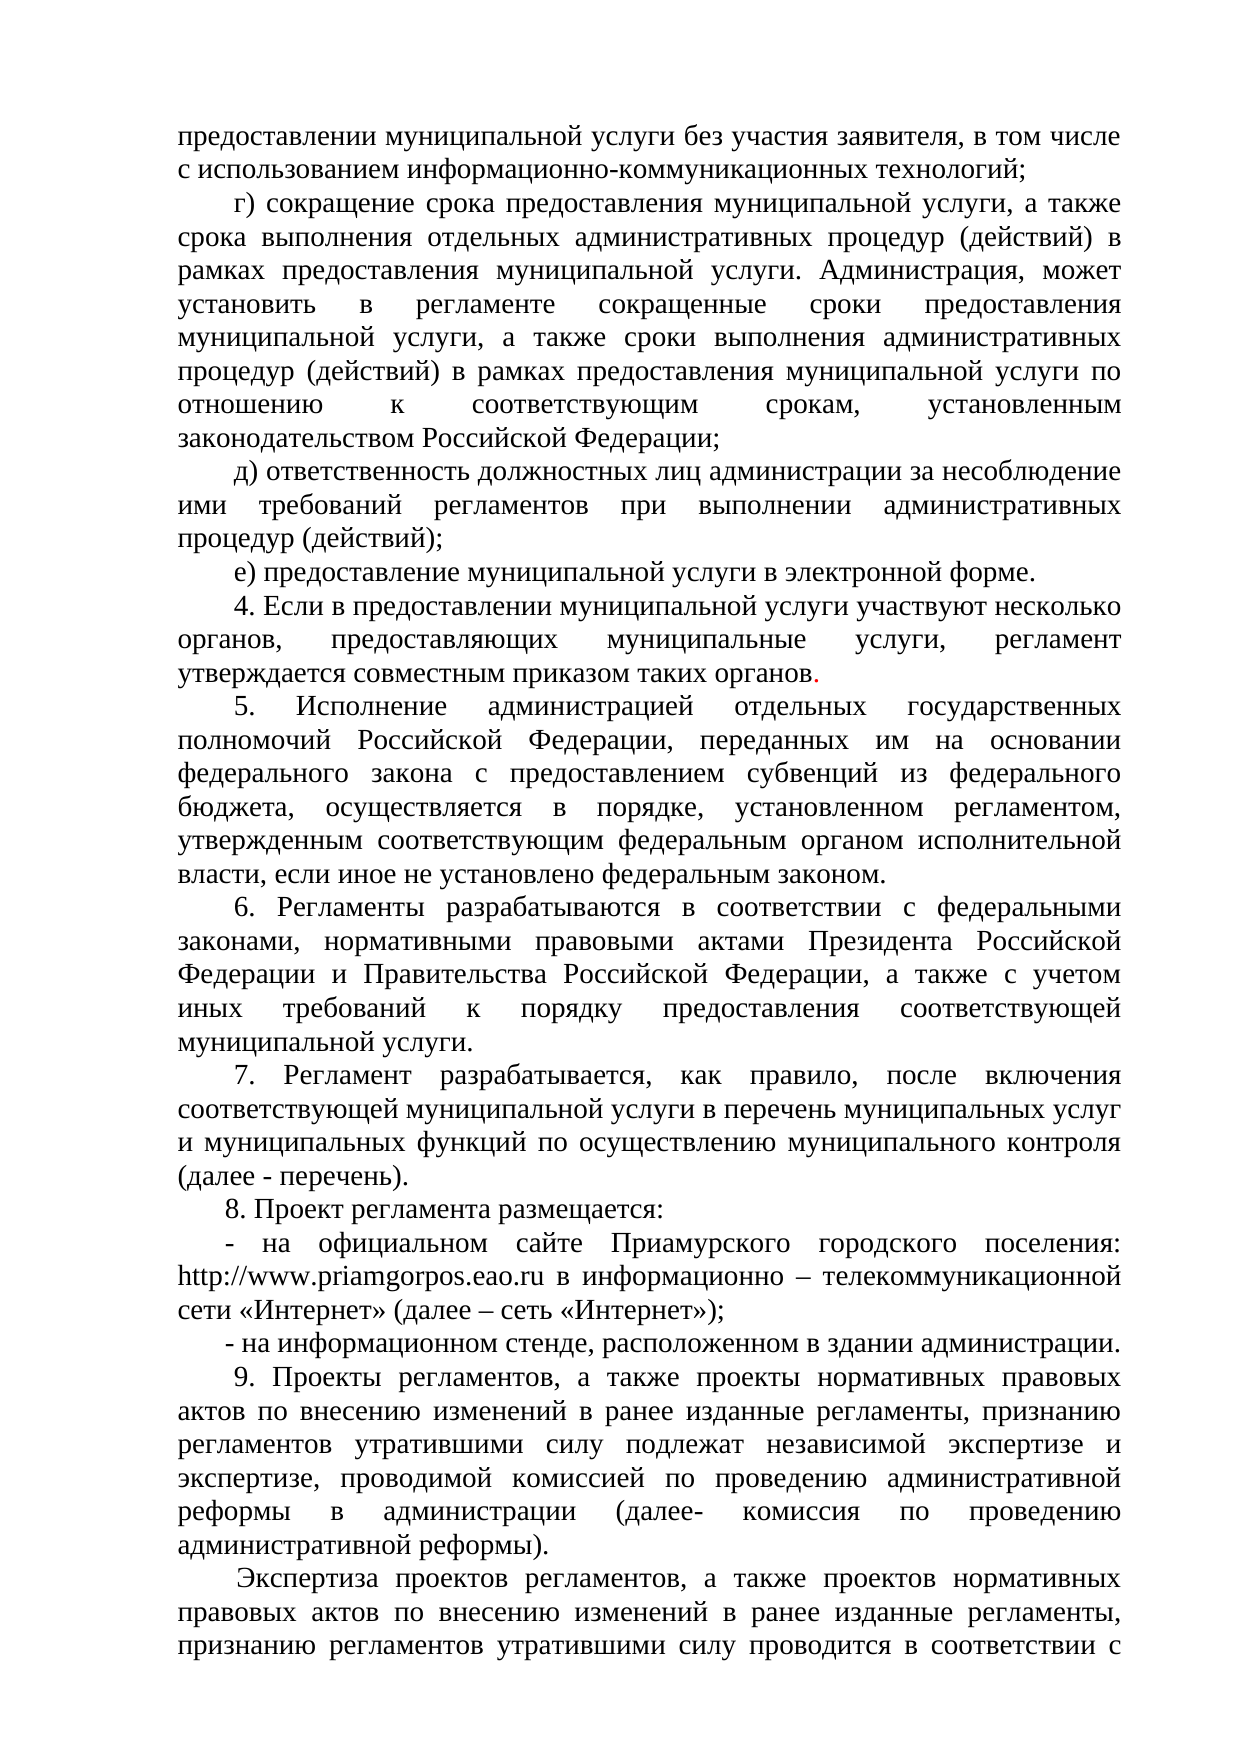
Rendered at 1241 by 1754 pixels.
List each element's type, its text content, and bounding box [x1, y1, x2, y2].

text 7. Регламент разрабатывается, как правило, после включения соответствующей муниципальной услуги в перечень муниципальных услуг и муниципальных функций по осуществлению муниципального контроля (далее - перечень). [177, 1057, 1122, 1191]
text - на информационном стенде, расположенном в здании администрации. [177, 1326, 1122, 1359]
text е) предоставление муниципальной услуги в электронной форме. [177, 554, 1122, 588]
text 8. Проект регламента размещается: [177, 1191, 1122, 1225]
text 9. Проекты регламентов, а также проекты нормативных правовых актов по внесению изменений в ранее изданные регламенты, признанию регламентов утратившими силу подлежат независимой экспертизе и экспертизе, проводимой комиссией по проведению административной реформы в администрации (далее- комиссия по проведению административной реформы). [177, 1359, 1122, 1560]
text 6. Регламенты разрабатываются в соответствии с федеральными законами, нормативными правовыми актами Президента Российской Федерации и Правительства Российской Федерации, а также с учетом иных требований к порядку предоставления соответствующей муниципальной услуги. [177, 889, 1122, 1057]
text 4. Если в предоставлении муниципальной услуги участвуют несколько органов, предоставляющих муниципальные услуги, регламент утверждается совместным приказом таких органов. [177, 588, 1122, 688]
text д) ответственность должностных лиц администрации за несоблюдение ими требований регламентов при выполнении административных процедур (действий); [177, 453, 1122, 554]
text предоставлении муниципальной услуги без участия заявителя, в том числе с использованием информационно-коммуникационных технологий; [177, 118, 1122, 185]
text 5. Исполнение администрацией отдельных государственных полномочий Российской Федерации, переданных им на основании федерального закона с предоставлением субвенций из федерального бюджета, осуществляется в порядке, установленном регламентом, утвержденным соответствующим федеральным органом исполнительной власти, если иное не установлено федеральным законом. [177, 688, 1122, 889]
text Экспертиза проектов регламентов, а также проектов нормативных правовых актов по внесению изменений в ранее изданные регламенты, признанию регламентов утратившими силу проводится в соответствии с [177, 1560, 1122, 1661]
text г) сокращение срока предоставления муниципальной услуги, а также срока выполнения отдельных административных процедур (действий) в рамках предоставления муниципальной услуги. Администрация, может установить в регламенте сокращенные сроки предоставления муниципальной услуги, а также сроки выполнения административных процедур (действий) в рамках предоставления муниципальной услуги по отношению к соответствующим срокам, установленным законодательством Российской Федерации; [177, 185, 1122, 453]
text - на официальном сайте Приамурского городского поселения: http://www.priamgorpos.eao.ru в информационно – телекоммуникационной сети «Интернет» (далее – сеть «Интернет»); [177, 1225, 1122, 1326]
